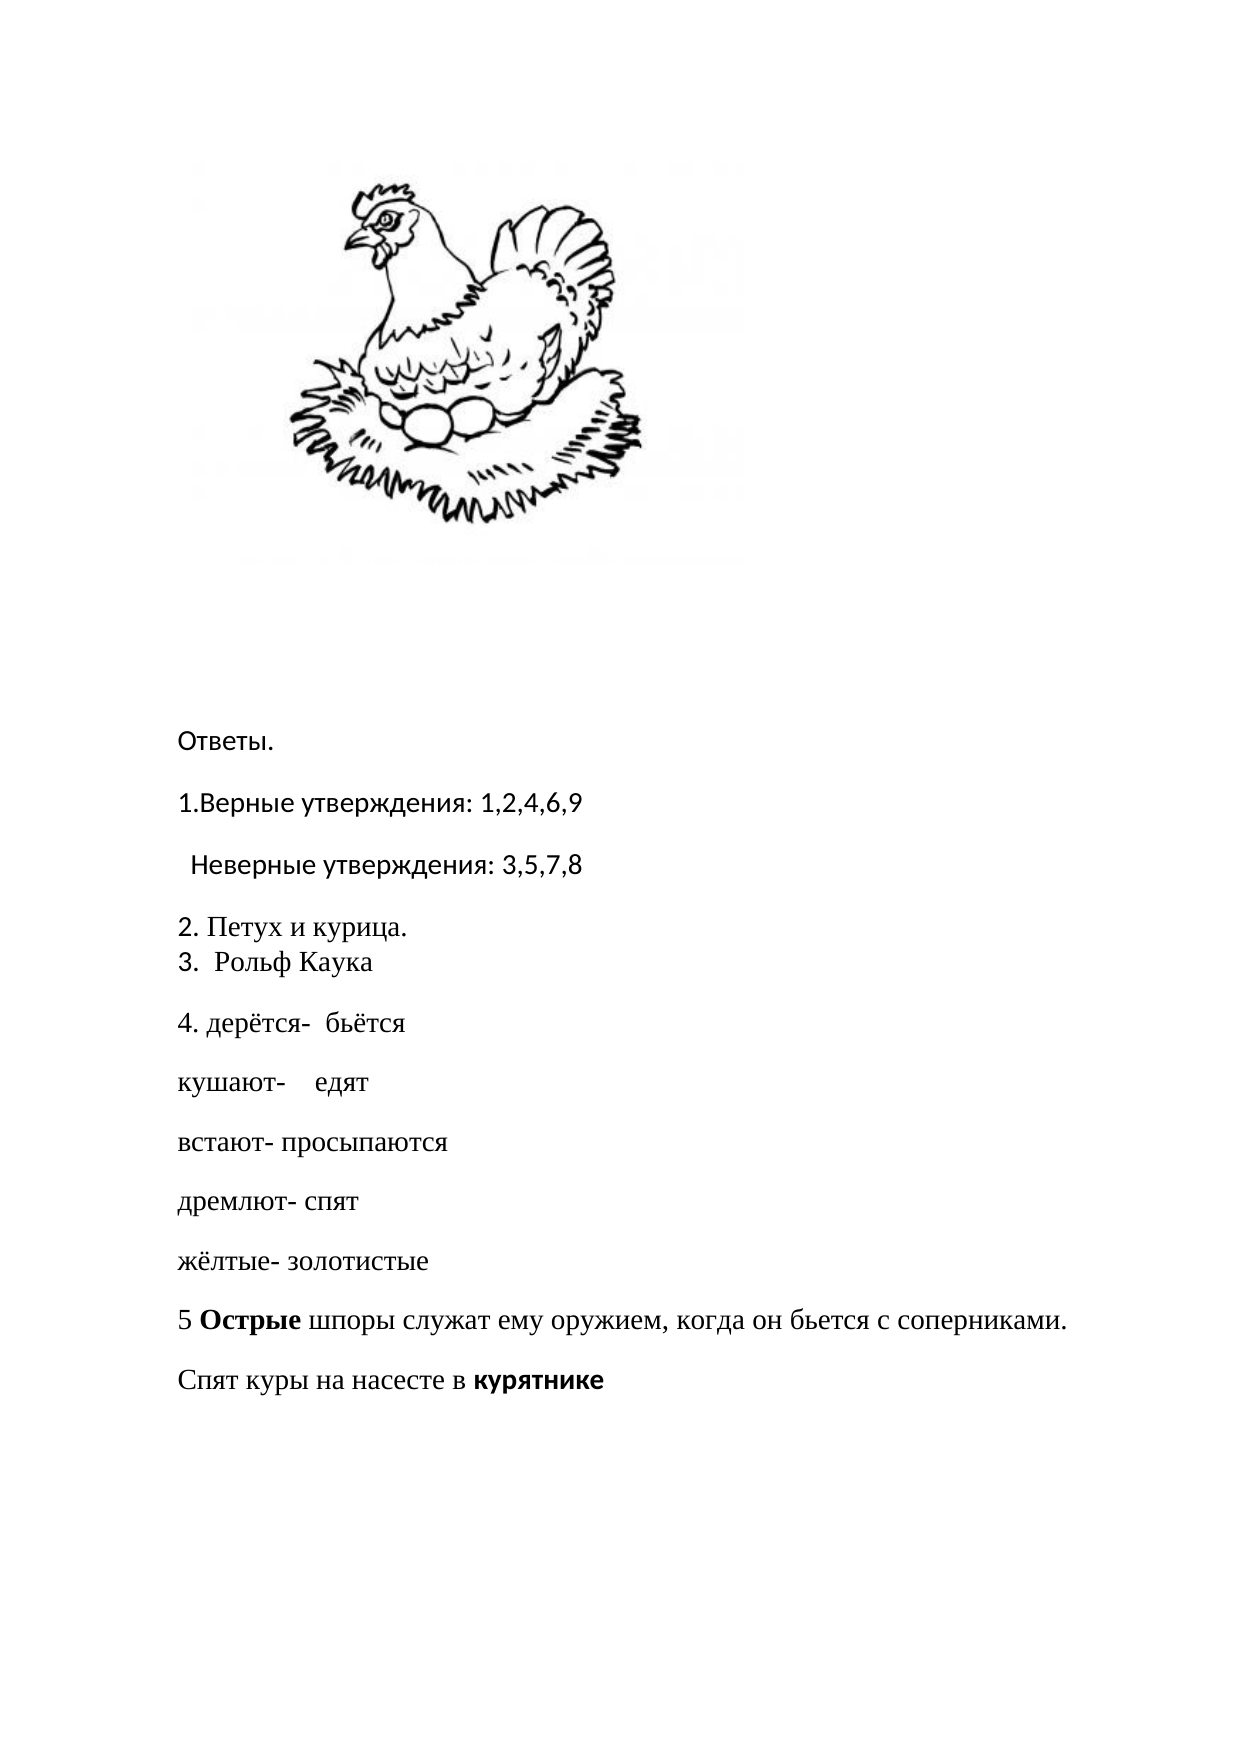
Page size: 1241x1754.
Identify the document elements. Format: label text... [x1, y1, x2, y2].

text 4. дерётся- бьётся [177, 1005, 1152, 1039]
text жёлтые- золотистые [177, 1243, 1152, 1276]
text Ответы. [177, 722, 1152, 758]
text 5 Острые шпоры служат ему оружием, когда он бьется с соперниками. [177, 1302, 1152, 1336]
text Неверные утверждения: 3,5,7,8 [177, 846, 1152, 882]
text 3. Рольф Каука [177, 943, 1152, 979]
text 1.Верные утверждения: 1,2,4,6,9 [177, 784, 1152, 820]
text кушают- едят [177, 1064, 1152, 1098]
picture [193, 127, 745, 564]
text дремлют- спят [177, 1183, 1152, 1217]
text Спят куры на насесте в курятнике [177, 1361, 1152, 1397]
text 2. Петух и курица. [177, 908, 1152, 943]
text встают- просыпаются [177, 1124, 1152, 1157]
